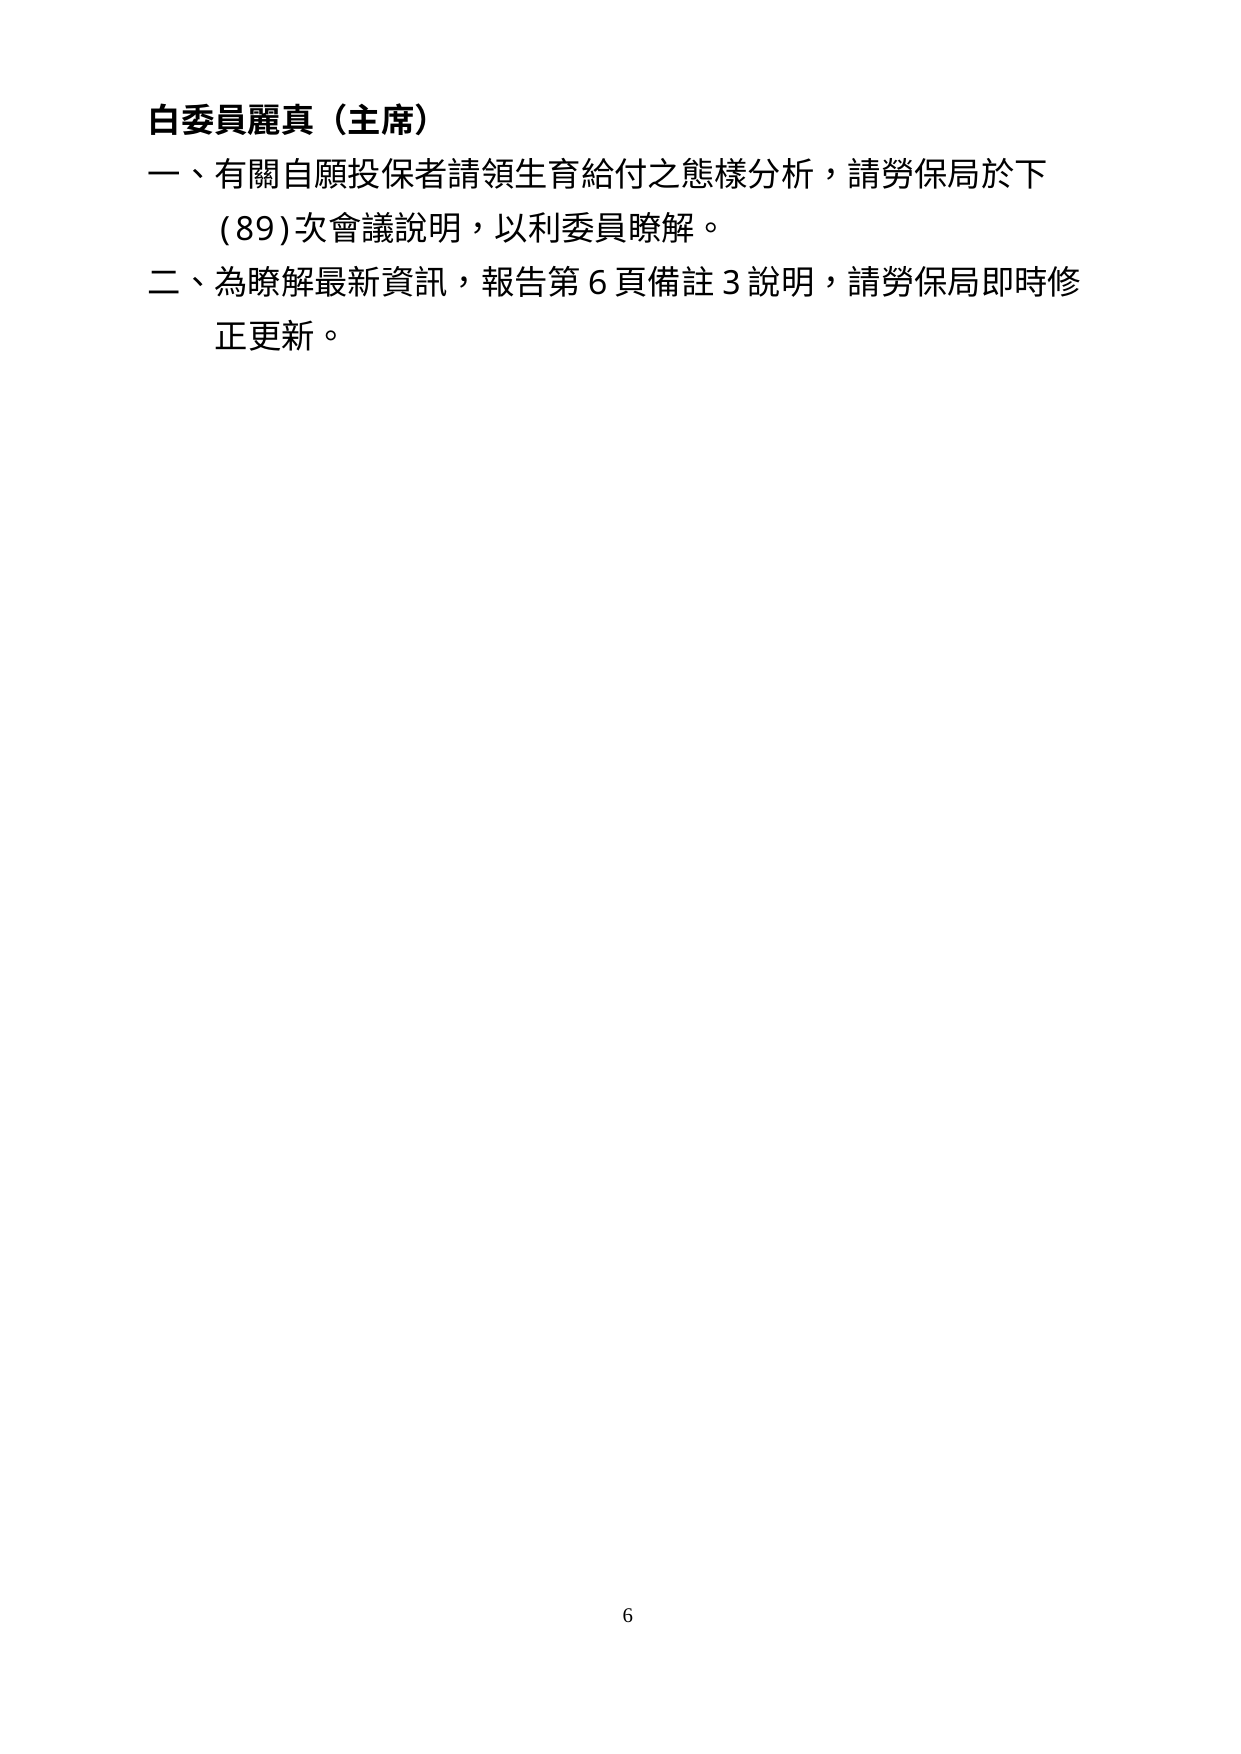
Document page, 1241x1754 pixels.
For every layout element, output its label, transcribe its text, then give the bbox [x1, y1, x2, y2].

text 二、為瞭解最新資訊，報告第6頁備註3說明，請勞保局即時修正更新。 [148, 251, 1107, 359]
text 一、有關自願投保者請領生育給付之態樣分析，請勞保局於下(89)次會議說明，以利委員瞭解。 [148, 143, 1107, 251]
text 白委員麗真（主席） [148, 89, 1107, 143]
